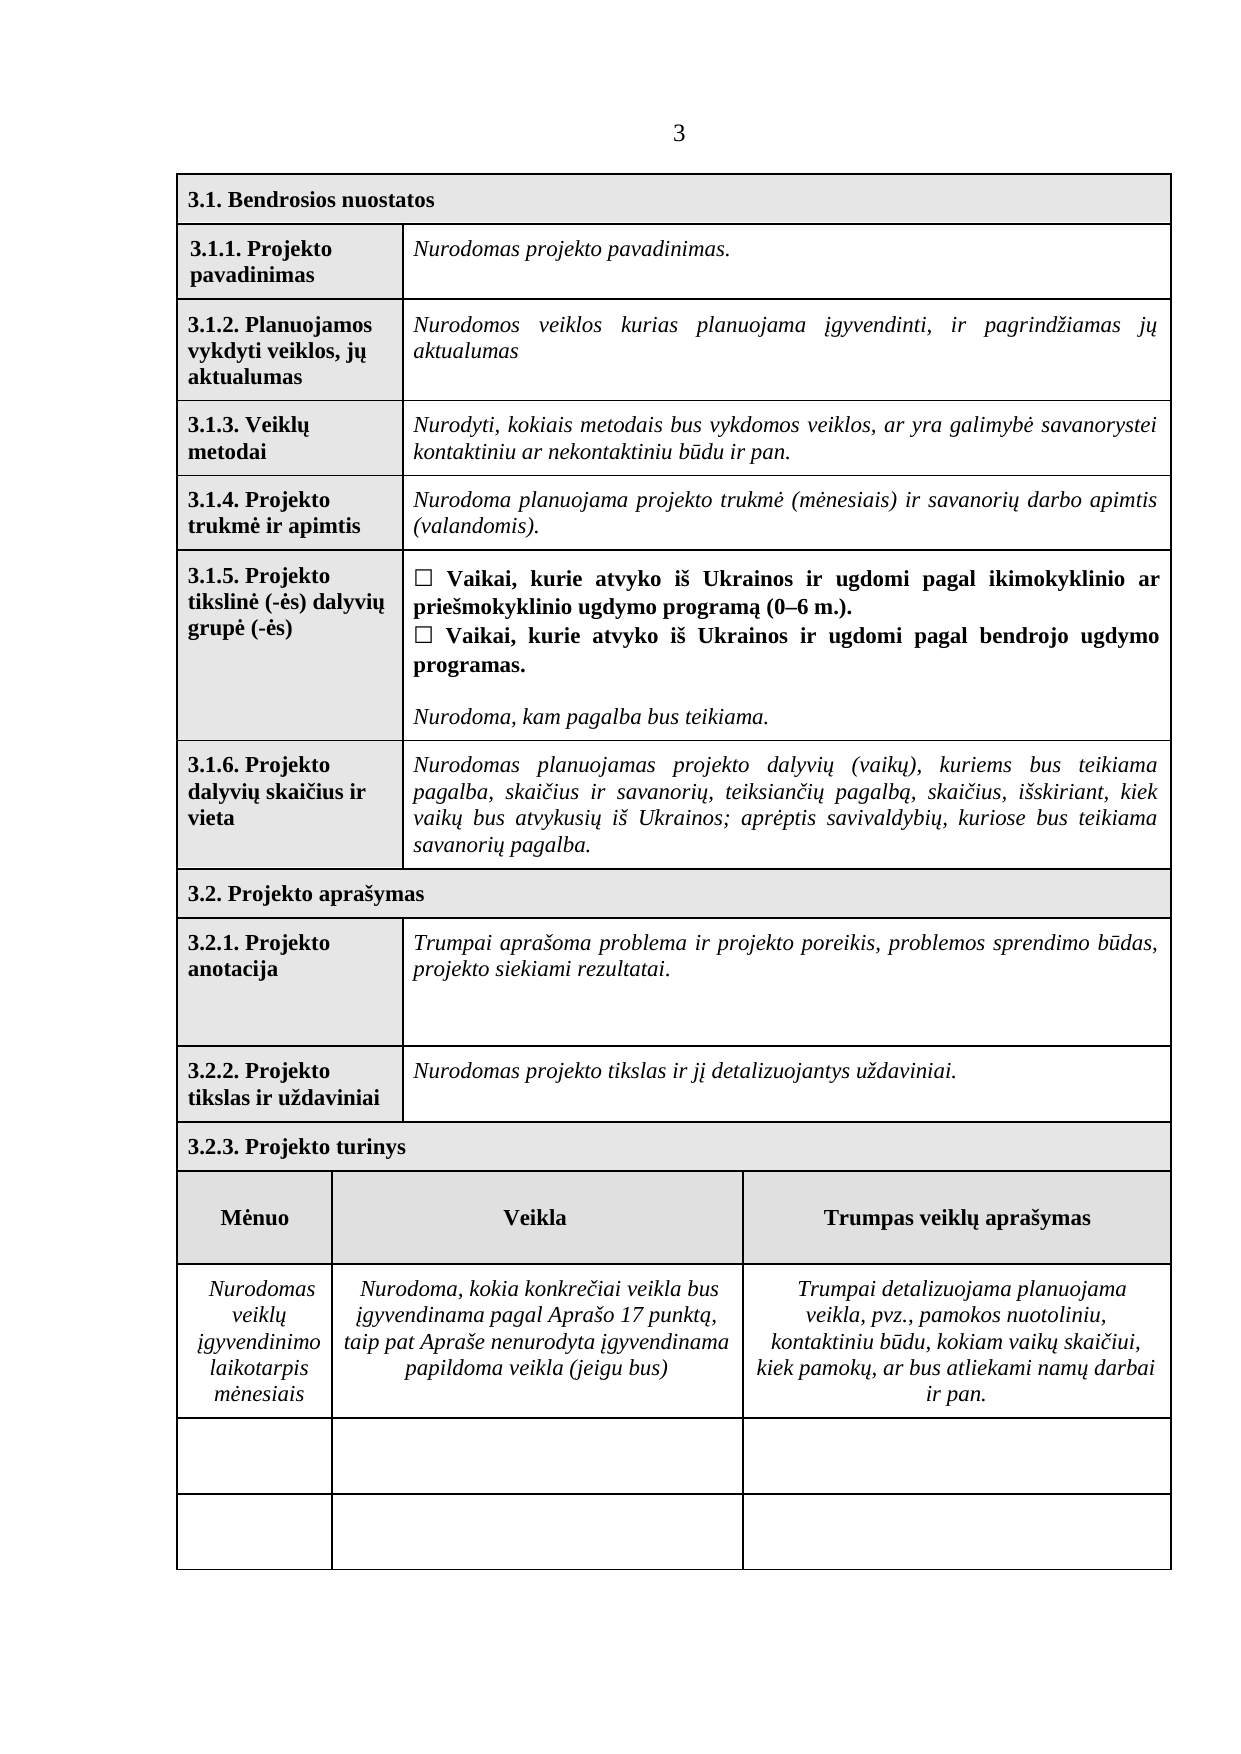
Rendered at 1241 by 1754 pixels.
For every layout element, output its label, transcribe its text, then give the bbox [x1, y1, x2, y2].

table_cell Veikla [333, 1172, 742, 1263]
table_cell Nurodomas veiklų įgyvendinimo laikotarpis mėnesiais [178, 1265, 331, 1417]
table_cell 3.1.5. Projekto tikslinė (-ės) dalyvių grupė (-ės) [178, 551, 402, 740]
table_cell Nurodomas planuojamas projekto dalyvių (vaikų), kuriems bus teikiama pagalba, skaičius ir savanorių, teiksiančių pagalbą, skaičius, išskiriant, kiek vaikų bus atvykusių iš Ukrainos; aprėptis savivaldybių, kuriose bus teikiama savanorių pagalba. [404, 741, 1170, 867]
table_cell Nurodomas projekto pavadinimas. [404, 225, 1170, 298]
table_cell Nurodoma planuojama projekto trukmė (mėnesiais) ir savanorių darbo apimtis (valandomis). [404, 476, 1170, 549]
table_cell 3.1.4. Projekto trukmė ir apimtis [178, 476, 402, 549]
table_cell 3.1.1. Projekto pavadinimas [178, 225, 402, 298]
table_cell Trumpai aprašoma problema ir projekto poreikis, problemos sprendimo būdas, projekto siekiami rezultatai. [404, 919, 1170, 1045]
table_cell Trumpai detalizuojama planuojama veikla, pvz., pamokos nuotoliniu, kontaktiniu būdu, kokiam vaikų skaičiui, kiek pamokų, ar bus atliekami namų darbai ir pan. [744, 1265, 1170, 1417]
table_cell 3.1.3. Veiklų metodai [178, 401, 402, 475]
table_cell Nurodyti, kokiais metodais bus vykdomos veiklos, ar yra galimybė savanorystei kontaktiniu ar nekontaktiniu būdu ir pan. [404, 401, 1170, 475]
table_cell Mėnuo [178, 1172, 331, 1263]
table_cell Nurodoma, kokia konkrečiai veikla bus įgyvendinama pagal Aprašo 17 punktą, taip pat Apraše nenurodyta įgyvendinama papildoma veikla (jeigu bus) [333, 1265, 742, 1417]
table_cell 3.1.6. Projekto dalyvių skaičius ir vieta [178, 741, 402, 867]
table_cell [333, 1495, 742, 1568]
table_cell Trumpas veiklų aprašymas [744, 1172, 1170, 1263]
table_cell [178, 1419, 331, 1493]
table_cell 3.2.2. Projekto tikslas ir uždaviniai [178, 1047, 402, 1121]
table_cell Nurodomos veiklos kurias planuojama įgyvendinti, ir pagrindžiamas jų aktualumas [404, 300, 1170, 400]
table_cell 3.2. Projekto aprašymas [178, 870, 1170, 917]
table_cell [744, 1495, 1170, 1568]
table_cell [178, 1495, 331, 1568]
table_cell [744, 1419, 1170, 1493]
table_cell Nurodomas projekto tikslas ir jį detalizuojantys uždaviniai. [404, 1047, 1170, 1121]
table_cell 3.1.2. Planuojamos vykdyti veiklos, jų aktualumas [178, 300, 402, 400]
table_cell 3.2.1. Projekto anotacija [178, 919, 402, 1045]
table_cell [333, 1419, 742, 1493]
table_cell ☐ Vaikai, kurie atvyko iš Ukrainos ir ugdomi pagal ikimokyklinio ar priešmokyklinio ugdymo programą (0–6 m.). ☐ Vaikai, kurie atvyko iš Ukrainos ir ugdomi pagal bendrojo ugdymo programas. Nurodoma, kam pagalba bus teikiama. [404, 551, 1170, 740]
table_header 3.1. Bendrosios nuostatos [178, 175, 1170, 222]
table_cell 3.2.3. Projekto turinys [178, 1123, 1170, 1170]
